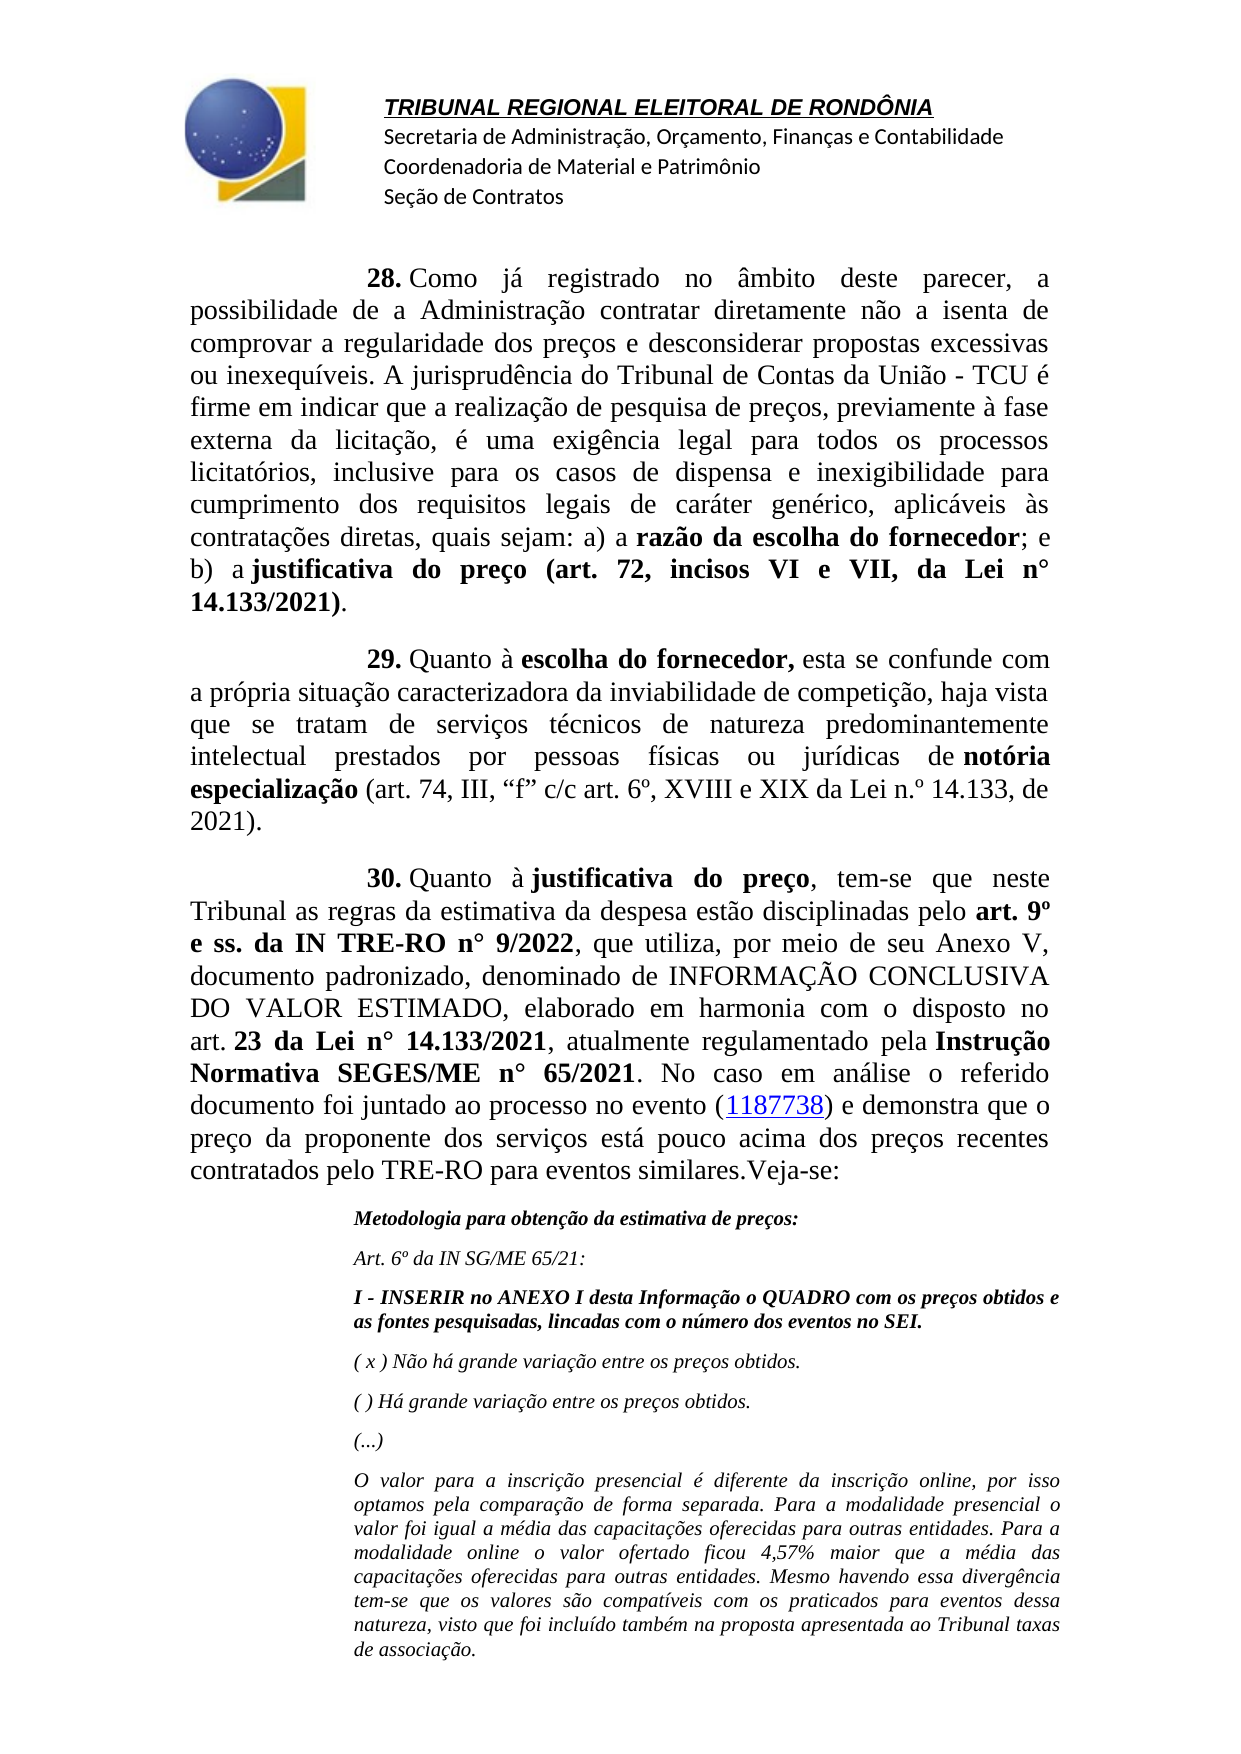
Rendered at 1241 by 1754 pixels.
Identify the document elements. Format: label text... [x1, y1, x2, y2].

text (...) [354, 1428, 1063, 1452]
text ( ) Há grande variação entre os preços obtidos. [354, 1389, 1063, 1413]
text O valor para a inscrição presencial é diferente da inscrição online, por isso optamos pela comparação de forma separada. Para a modalidade presencial o valor foi igual a média das capacitações oferecidas para outras entidades. Para a modalidade online o valor ofertado ficou 4,57% maior que a média das capacitações oferecidas para outras entidades. Mesmo havendo essa divergência tem-se que os valores são compatíveis com os praticados para eventos dessa natureza, visto que foi incluído também na proposta apresentada ao Tribunal taxas de associação. [354, 1468, 1063, 1661]
text 28. Como já registrado no âmbito deste parecer, a possibilidade de a Administração contratar diretamente não a isenta de comprovar a regularidade dos preços e desconsiderar propostas excessivas ou inexequíveis. A jurisprudência do Tribunal de Contas da União - TCU é firme em indicar que a realização de pesquisa de preços, previamente à fase externa da licitação, é uma exigência legal para todos os processos licitatórios, inclusive para os casos de dispensa e inexigibilidade para cumprimento dos requisitos legais de caráter genérico, aplicáveis às contratações diretas, quais sejam: a) a razão da escolha do fornecedor; e b) a justificativa do preço (art. 72, incisos VI e VII, da Lei n° 14.133/2021). [190, 261, 1051, 617]
text ( x ) Não há grande variação entre os preços obtidos. [354, 1349, 1063, 1373]
text Metodologia para obtenção da estimativa de preços: [354, 1206, 1063, 1230]
text 29. Quanto à escolha do fornecedor, esta se confunde com a própria situação caracterizadora da inviabilidade de competição, haja vista que se tratam de serviços técnicos de natureza predominantemente intelectual prestados por pessoas físicas ou jurídicas de notória especialização (art. 74, III, “f” c/c art. 6º, XVIII e XIX da Lei n.º 14.133, de 2021). [190, 642, 1051, 837]
text I - INSERIR no ANEXO I desta Informação o QUADRO com os preços obtidos e as fontes pesquisadas, lincadas com o número dos eventos no SEI. [354, 1285, 1063, 1333]
text 30. Quanto à justificativa do preço, tem-se que neste Tribunal as regras da estimativa da despesa estão disciplinadas pelo art. 9º e ss. da IN TRE-RO n° 9/2022, que utiliza, por meio de seu Anexo V, documento padronizado, denominado de INFORMAÇÃO CONCLUSIVA DO VALOR ESTIMADO, elaborado em harmonia com o disposto no art. 23 da Lei n° 14.133/2021, atualmente regulamentado pela Instrução Normativa SEGES/ME n° 65/2021. No caso em análise o referido documento foi juntado ao processo no evento (1187738) e demonstra que o preço da proponente dos serviços está pouco acima dos preços recentes contratados pelo TRE-RO para eventos similares.Veja-se: [190, 862, 1051, 1186]
text Art. 6º da IN SG/ME 65/21: [354, 1246, 1063, 1269]
